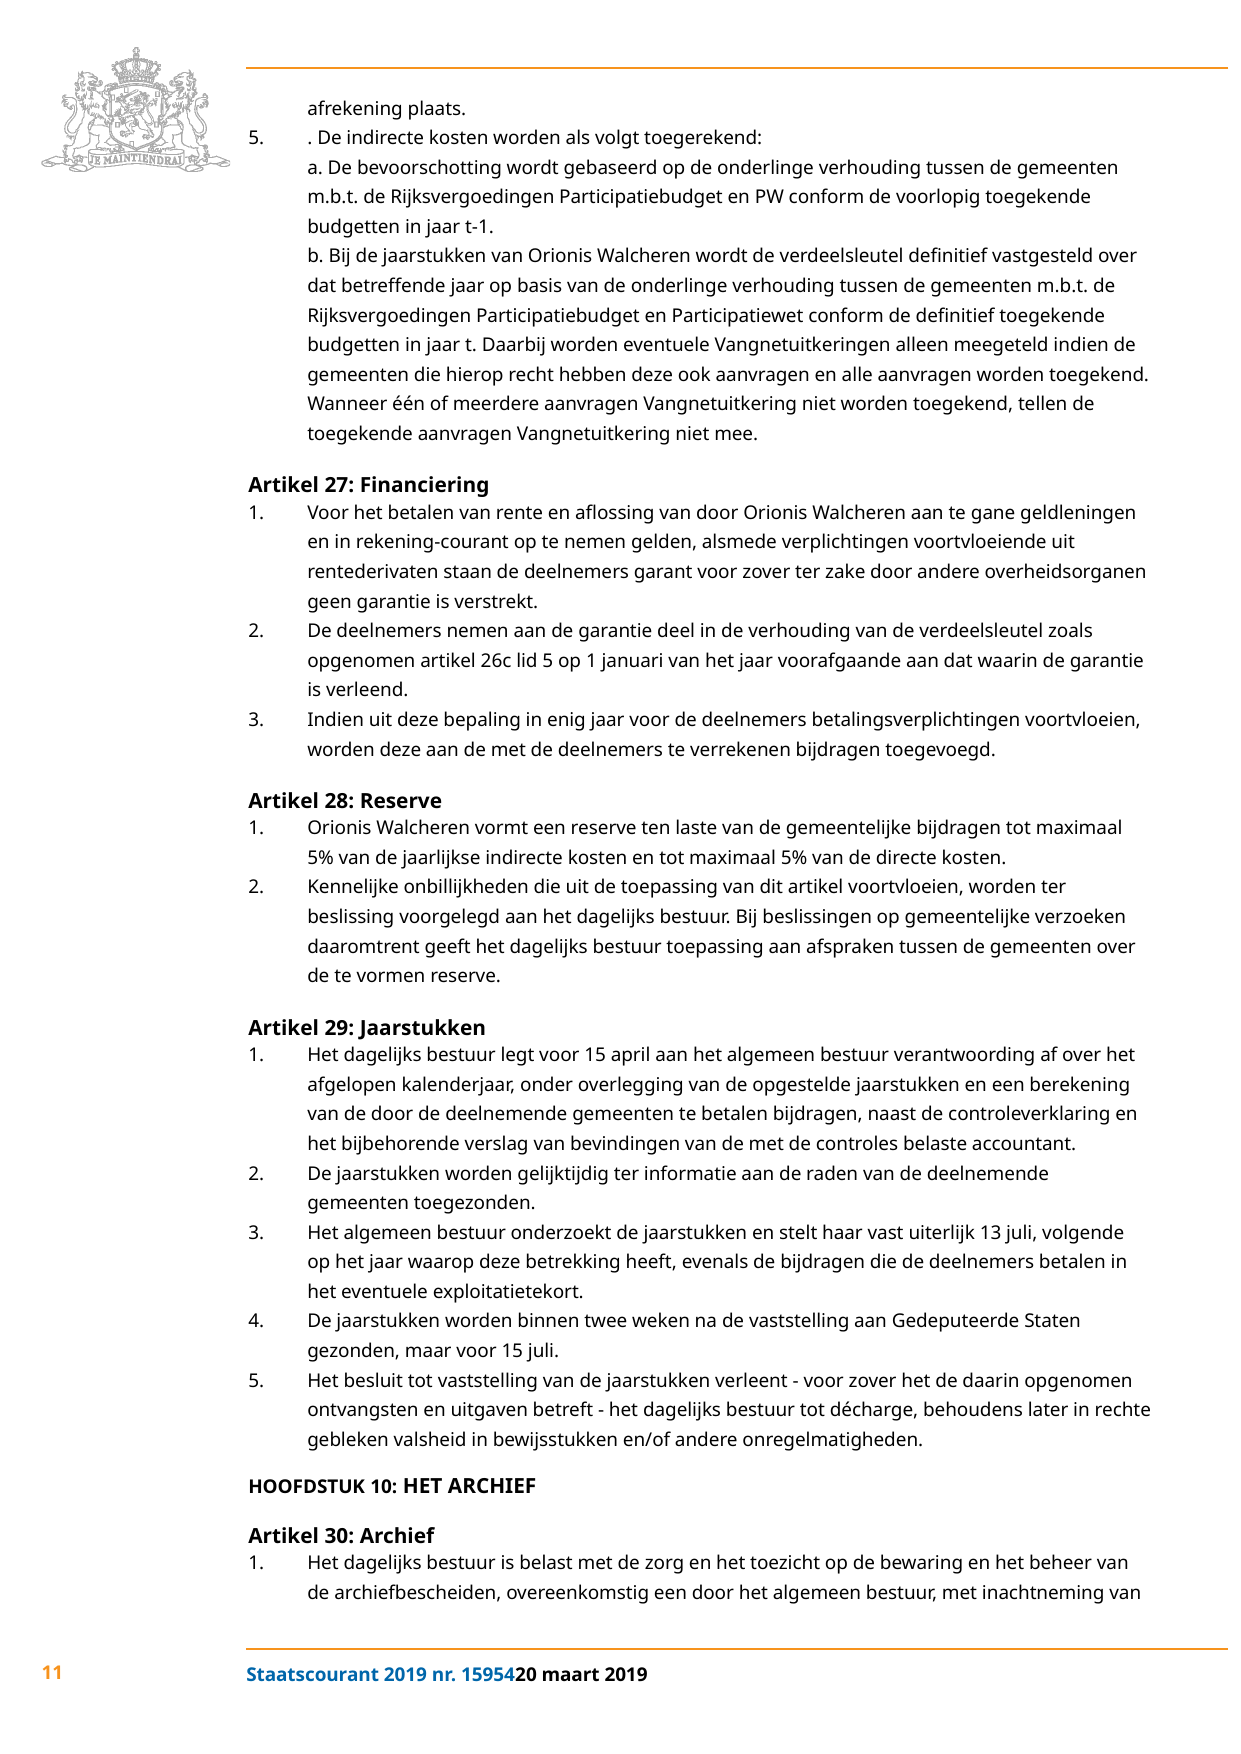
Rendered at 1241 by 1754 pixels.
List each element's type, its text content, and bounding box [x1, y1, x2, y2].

list b. Bij de jaarstukken van Orionis Walcheren wordt de verdeelsleutel definitief vastgesteld over dat betreffende jaar op basis van de onderlinge verhouding tussen de gemeenten m.b.t. de Rijksvergoedingen Participatiebudget en Participatiewet conform de definitief toegekende budgetten in jaar t. Daarbij worden eventuele Vangnetuitkeringen alleen meegeteld indien de gemeenten die hierop recht hebben deze ook aanvragen en alle aanvragen worden toegekend. Wanneer één of meerdere aanvragen Vangnetuitkering niet worden toegekend, tellen de toegekende aanvragen Vangnetuitkering niet mee. [248, 243, 1152, 446]
list Het dagelijks bestuur legt voor 15 april aan het algemeen bestuur verantwoording af over het afgelopen kalenderjaar, onder overlegging van de opgestelde jaarstukken en een berekening van de door de deelnemende gemeenten te betalen bijdragen, naast de controleverklaring en het bijbehorende verslag van bevindingen van de met de controles belaste accountant. [248, 1041, 1152, 1156]
list Orionis Walcheren vormt een reserve ten laste van de gemeentelijke bijdragen tot maximaal 5% van de jaarlijkse indirecte kosten en tot maximaal 5% van de directe kosten. [248, 814, 1152, 870]
list De jaarstukken worden gelijktijdig ter informatie aan de raden van de deelnemende gemeenten toegezonden. [248, 1160, 1152, 1215]
text Artikel 28: Reserve [248, 786, 1152, 814]
text Artikel 27: Financiering [248, 471, 1152, 499]
picture [41, 47, 231, 172]
list Indien uit deze bepaling in enig jaar voor de deelnemers betalingsverplichtingen voortvloeien, worden deze aan de met de deelnemers te verrekenen bijdragen toegevoegd. [248, 706, 1152, 761]
list Het algemeen bestuur onderzoekt de jaarstukken en stelt haar vast uiterlijk 13 juli, volgende op het jaar waarop deze betrekking heeft, evenals de bijdragen die de deelnemers betalen in het eventuele exploitatietekort. [248, 1219, 1152, 1304]
list afrekening plaats. [248, 95, 1152, 121]
list Voor het betalen van rente en aflossing van door Orionis Walcheren aan te gane geldleningen en in rekening-courant op te nemen gelden, alsmede verplichtingen voortvloeiende uit rentederivaten staan de deelnemers garant voor zover ter zake door andere overheidsorganen geen garantie is verstrekt. [248, 499, 1152, 613]
list Het besluit tot vaststelling van de jaarstukken verleent - voor zover het de daarin opgenomen ontvangsten en uitgaven betreft - het dagelijks bestuur tot décharge, behoudens later in rechte gebleken valsheid in bewijsstukken en/of andere onregelmatigheden. [248, 1367, 1152, 1452]
list De jaarstukken worden binnen twee weken na de vaststelling aan Gedeputeerde Staten gezonden, maar voor 15 juli. [248, 1308, 1152, 1363]
text HOOFDSTUK 10: HET ARCHIEF [248, 1472, 1152, 1500]
list . De indirecte kosten worden als volgt toegerekend: [248, 124, 1152, 150]
text Artikel 30: Archief [248, 1521, 1152, 1549]
list De deelnemers nemen aan de garantie deel in de verhouding van de verdeelsleutel zoals opgenomen artikel 26c lid 5 op 1 januari van het jaar voorafgaande aan dat waarin de garantie is verleend. [248, 617, 1152, 702]
list Kennelijke onbillijkheden die uit de toepassing van dit artikel voortvloeien, worden ter beslissing voorgelegd aan het dagelijks bestuur. Bij beslissingen op gemeentelijke verzoeken daaromtrent geeft het dagelijks bestuur toepassing aan afspraken tussen de gemeenten over de te vormen reserve. [248, 874, 1152, 988]
list Het dagelijks bestuur is belast met de zorg en het toezicht op de bewaring en het beheer van de archiefbescheiden, overeenkomstig een door het algemeen bestuur, met inachtneming van [248, 1549, 1152, 1604]
list a. De bevoorschotting wordt gebaseerd op de onderlinge verhouding tussen de gemeenten m.b.t. de Rijksvergoedingen Participatiebudget en PW conform de voorlopig toegekende budgetten in jaar t-1. [248, 154, 1152, 239]
text Artikel 29: Jaarstukken [248, 1013, 1152, 1041]
